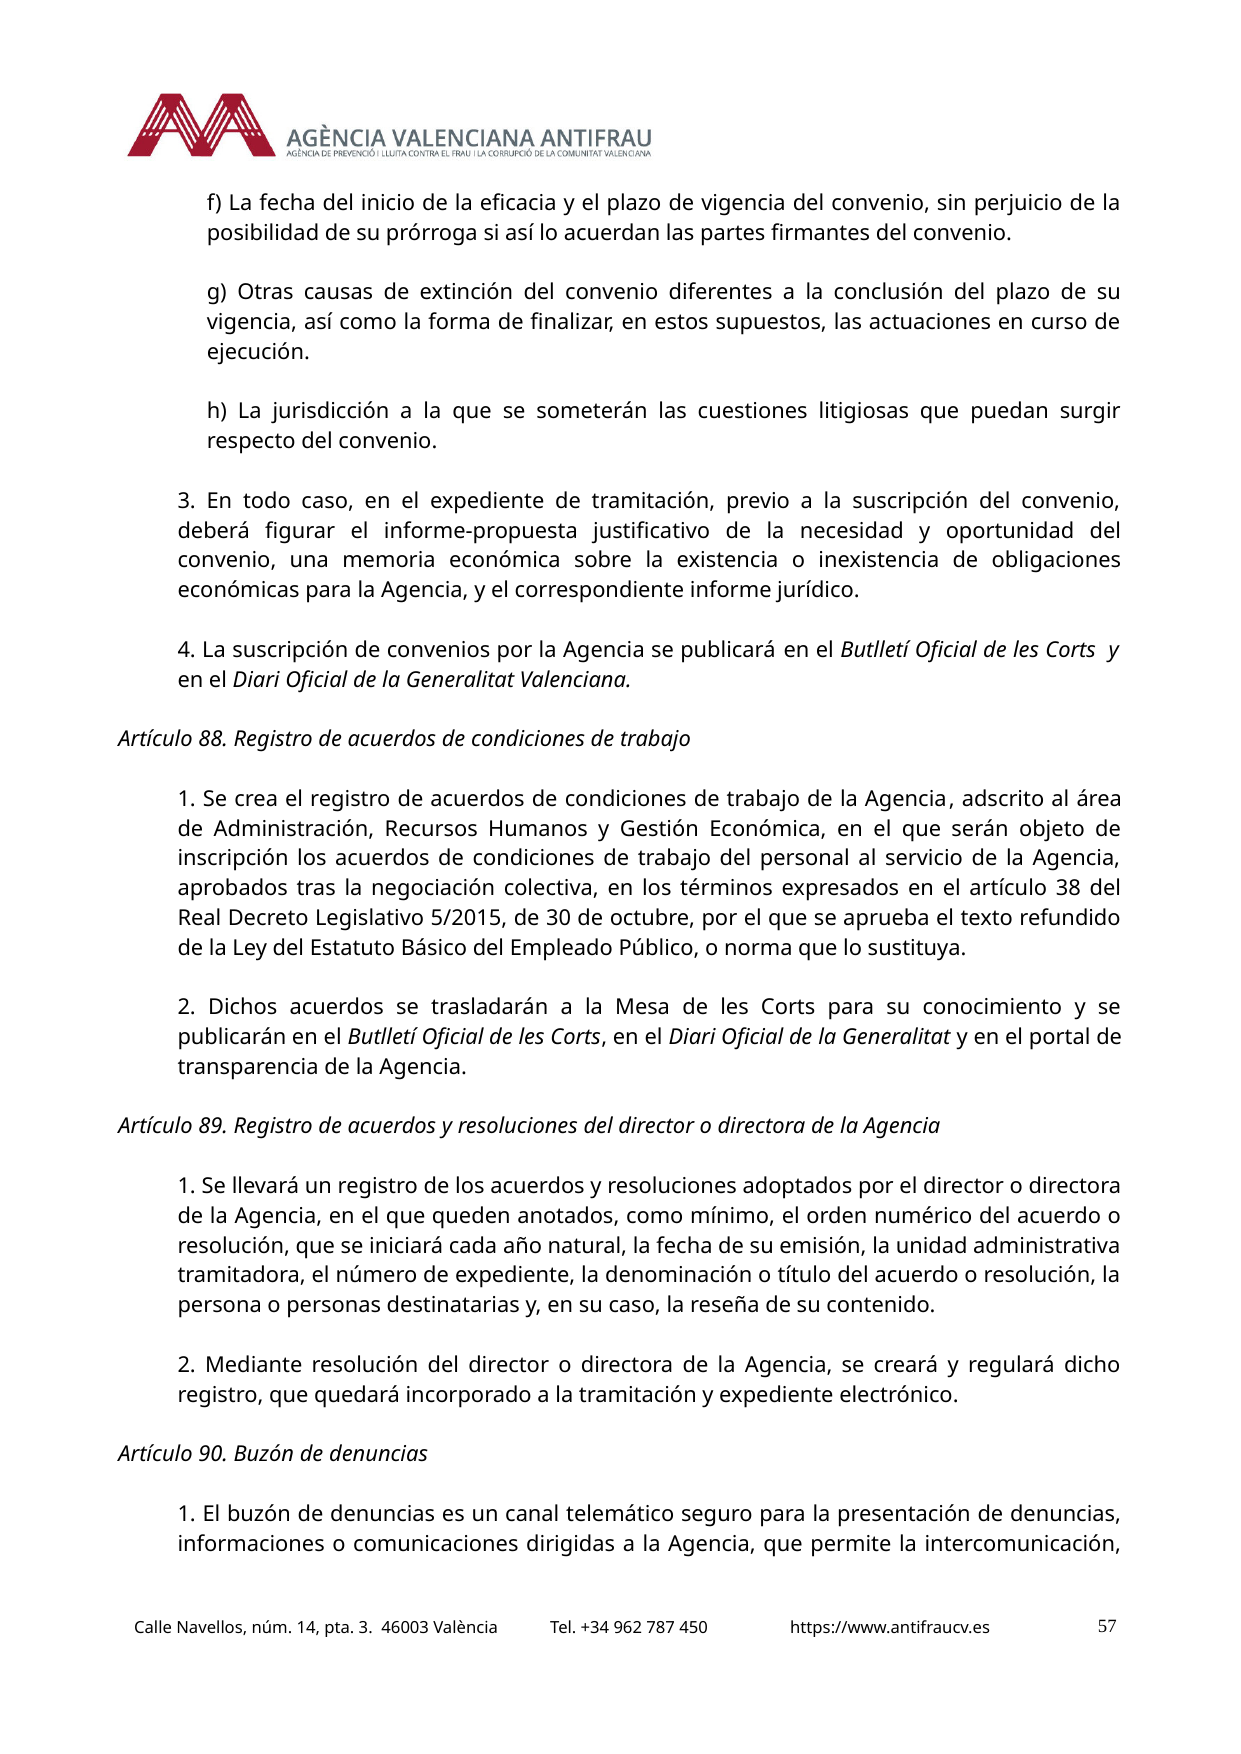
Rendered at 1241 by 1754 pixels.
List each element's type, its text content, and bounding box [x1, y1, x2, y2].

text 2. Mediante resolución del director o directora de la Agencia, se creará y regulará dicho registro, que quedará incorporado a la tramitación y expediente electrónico. [177, 1349, 1122, 1408]
text 2. Dichos acuerdos se trasladarán a la Mesa de les Corts para su conocimiento y se publicarán en el Butlletí Oficial de les Corts, en el Diari Oficial de la Generalitat y en el portal de transparencia de la Agencia. [177, 991, 1122, 1081]
text 4. La suscripción de convenios por la Agencia se publicará en el Butlletí Oficial de les Corts y en el Diari Oficial de la Generalitat Valenciana. [177, 634, 1122, 693]
text g) Otras causas de extinción del convenio diferentes a la conclusión del plazo de su vigencia, así como la forma de finalizar, en estos supuestos, las actuaciones en curso de ejecución. [207, 276, 1122, 366]
text Artículo 88. Registro de acuerdos de condiciones de trabajo [118, 723, 1122, 753]
text 1. Se llevará un registro de los acuerdos y resoluciones adoptados por el director o directora de la Agencia, en el que queden anotados, como mínimo, el orden numérico del acuerdo o resolución, que se iniciará cada año natural, la fecha de su emisión, la unidad administrativa tramitadora, el número de expediente, la denominación o título del acuerdo o resolución, la persona o personas destinatarias y, en su caso, la reseña de su contenido. [177, 1170, 1122, 1319]
picture [122, 81, 655, 166]
text 1. El buzón de denuncias es un canal telemático seguro para la presentación de denuncias, informaciones o comunicaciones dirigidas a la Agencia, que permite la intercomunicación, [177, 1498, 1122, 1557]
text Artículo 89. Registro de acuerdos y resoluciones del director o directora de la Agencia [118, 1111, 1122, 1140]
text 1. Se crea el registro de acuerdos de condiciones de trabajo de la Agencia, adscrito al área de Administración, Recursos Humanos y Gestión Económica, en el que serán objeto de inscripción los acuerdos de condiciones de trabajo del personal al servicio de la Agencia, aprobados tras la negociación colectiva, en los términos expresados en el artículo 38 del Real Decreto Legislativo 5/2015, de 30 de octubre, por el que se aprueba el texto refundido de la Ley del Estatuto Básico del Empleado Público, o norma que lo sustituya. [177, 783, 1122, 962]
text Artículo 90. Buzón de denuncias [118, 1438, 1122, 1468]
text h) La jurisdicción a la que se someterán las cuestiones litigiosas que puedan surgir respecto del convenio. [207, 396, 1122, 455]
text 3. En todo caso, en el expediente de tramitación, previo a la suscripción del convenio, deberá figurar el informe-propuesta justificativo de la necesidad y oportunidad del convenio, una memoria económica sobre la existencia o inexistencia de obligaciones económicas para la Agencia, y el correspondiente informe jurídico. [177, 485, 1122, 604]
text f) La fecha del inicio de la eficacia y el plazo de vigencia del convenio, sin perjuicio de la posibilidad de su prórroga si así lo acuerdan las partes firmantes del convenio. [207, 187, 1122, 247]
